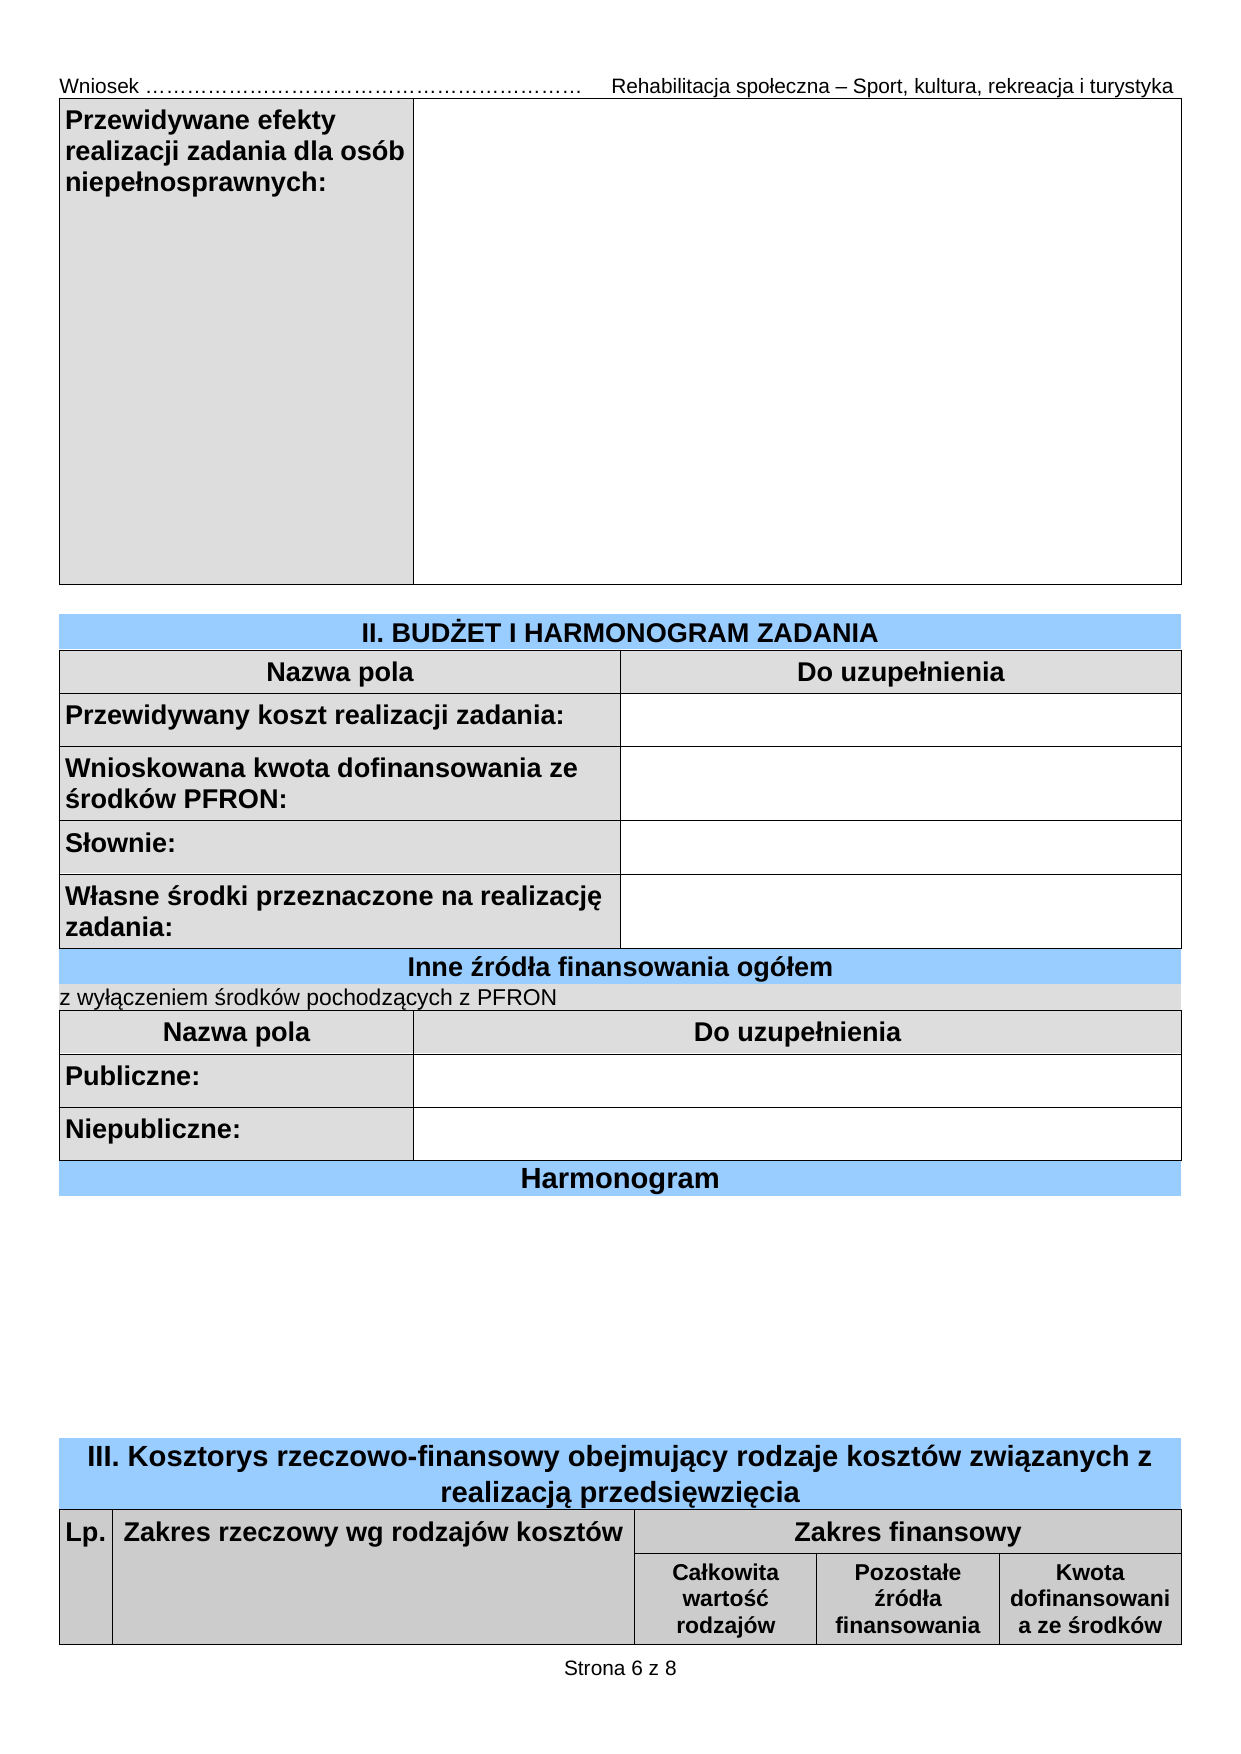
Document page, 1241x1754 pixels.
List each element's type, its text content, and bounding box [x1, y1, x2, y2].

table_cell Pozostałe źródła finansowania [817, 1554, 999, 1644]
text z wyłączeniem środków pochodzących z PFRON [59, 984, 1181, 1010]
table_header Nazwa pola [60, 651, 620, 693]
table_cell [414, 1108, 1181, 1160]
table_cell Kwota dofinansowania ze środków [1000, 1554, 1181, 1644]
table_cell Przewidywane efekty realizacji zadania dla osób niepełnosprawnych: [60, 99, 413, 584]
subtitle Harmonogram [59, 1161, 1181, 1196]
subtitle II. BUDŻET I HARMONOGRAM ZADANIA [59, 614, 1181, 649]
table_cell Własne środki przeznaczone na realizację zadania: [60, 875, 620, 948]
table_cell [414, 1055, 1181, 1107]
table_header Nazwa pola [60, 1011, 413, 1053]
table_header Do uzupełnienia [621, 651, 1181, 693]
table_cell Przewidywany koszt realizacji zadania: [60, 694, 620, 746]
table_cell Niepubliczne: [60, 1108, 413, 1160]
table_cell Całkowita wartość rodzajów [635, 1554, 816, 1644]
table_cell Wnioskowana kwota dofinansowania ze środków PFRON: [60, 747, 620, 820]
table_cell [621, 747, 1181, 820]
table_cell Słownie: [60, 821, 620, 873]
table_header Zakres rzeczowy wg rodzajów kosztów [113, 1510, 634, 1644]
table_cell Publiczne: [60, 1055, 413, 1107]
table_cell [621, 821, 1181, 873]
subtitle III. Kosztorys rzeczowo-finansowy obejmujący rodzaje kosztów związanych z realizacją przedsięwzięcia [59, 1438, 1181, 1509]
table_cell [621, 875, 1181, 948]
table_header Lp. [60, 1510, 112, 1644]
table_cell [414, 99, 1181, 584]
table_header Zakres finansowy [635, 1510, 1181, 1553]
table_cell [621, 694, 1181, 746]
table_header Do uzupełnienia [414, 1011, 1181, 1053]
subtitle Inne źródła finansowania ogółem [59, 949, 1181, 984]
